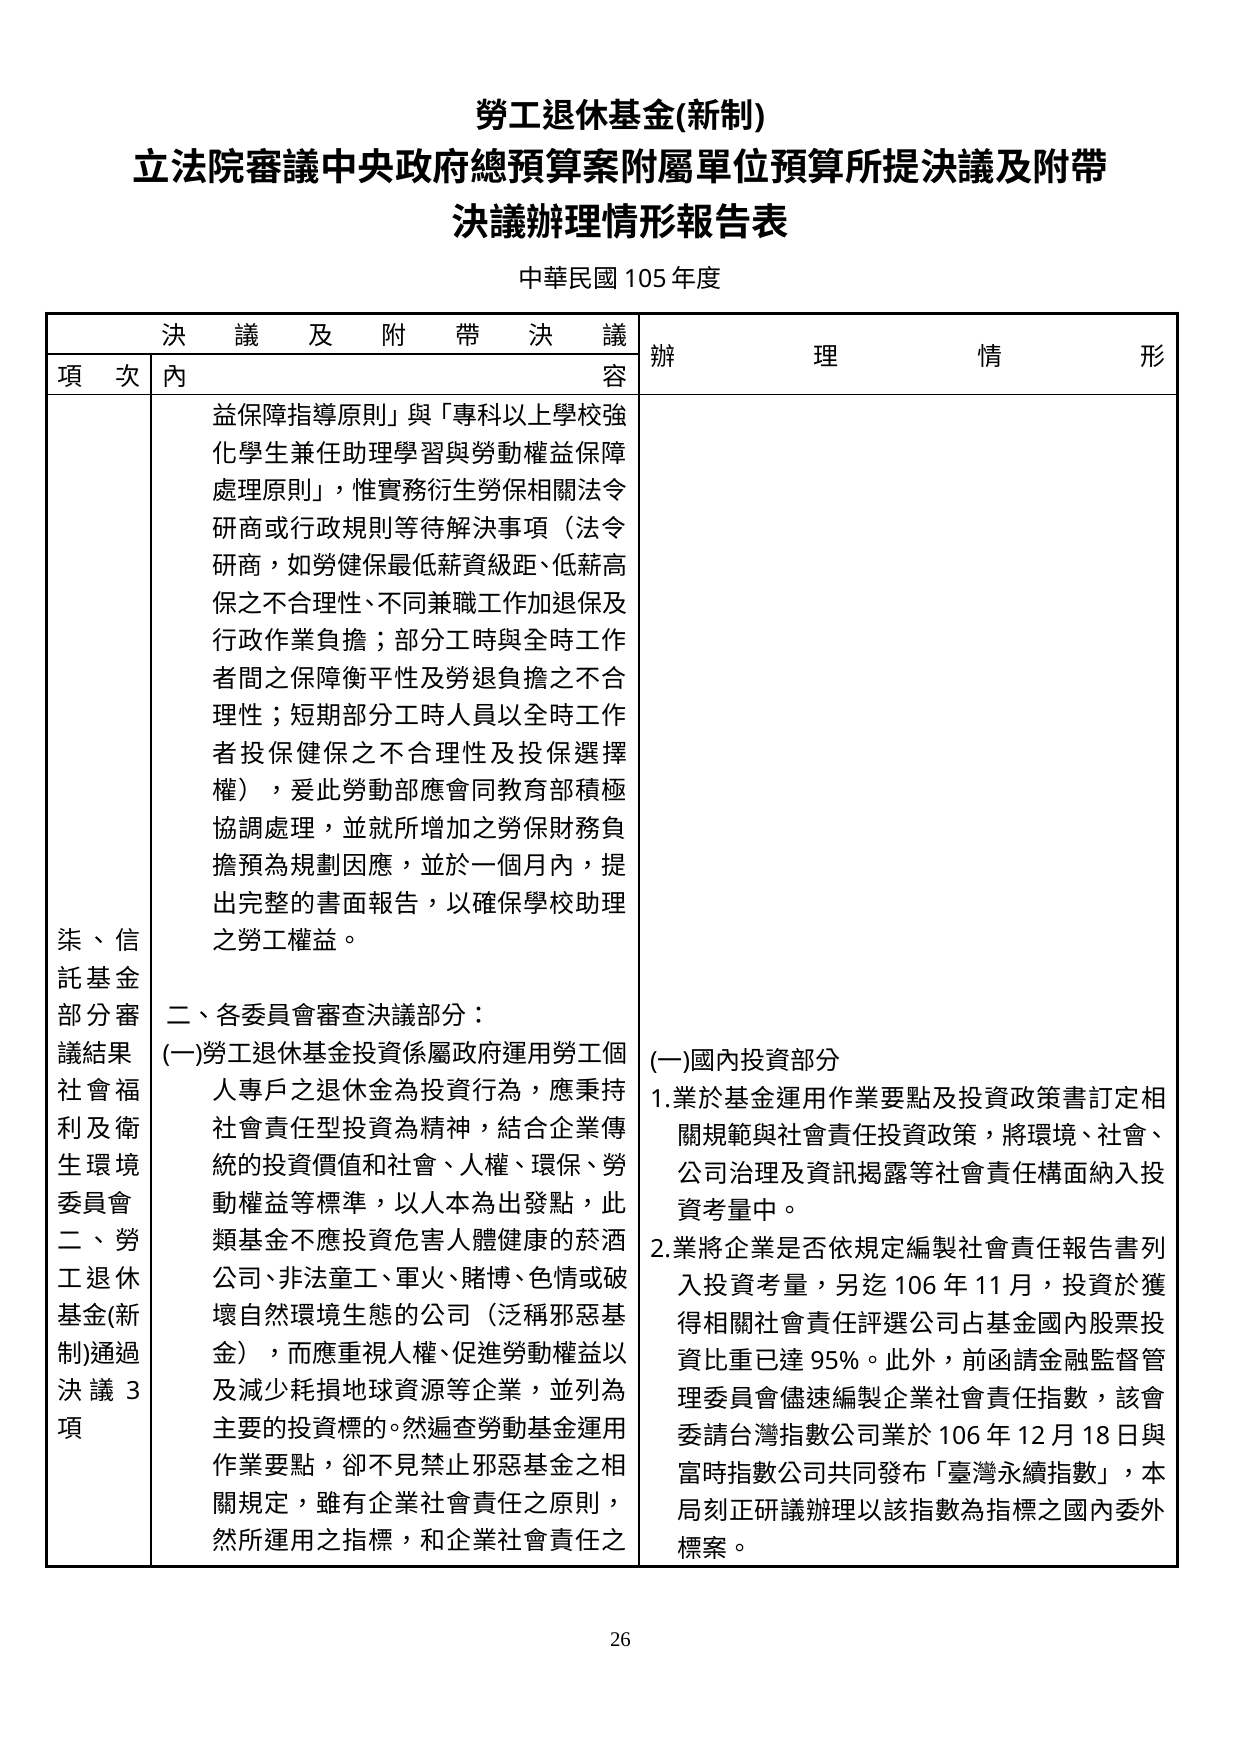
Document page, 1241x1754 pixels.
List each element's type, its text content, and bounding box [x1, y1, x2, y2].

table_header 辦理情形 [640, 315, 1176, 394]
table_cell 柒、信託基金部分審議結果 社會福利及衛生環境委員會 二、勞工退休基金(新制)通過決議3項 [48, 395, 150, 1565]
table_header 決議及附帶決議 [48, 315, 638, 353]
table_cell (一)國內投資部分 1.業於基金運用作業要點及投資政策書訂定相關規範與社會責任投資政策，將環境、社會、公司治理及資訊揭露等社會責任構面納入投資考量中。 2.業將企業是否依規定編製社會責任報告書列入投資考量，另迄106年11月，投資於獲得相關社會責任評選公司占基金國內股票投資比重已達95%。此外，前函請金融監督管理委員會儘速編製企業社會責任指數，該會委請台灣指數公司業於106年12月18日與富時指數公司共同發布「臺灣永續指數」，本局刻正研議辦理以該指數為指標之國內委外標案。 [640, 395, 1176, 1565]
table_cell 益保障指導原則」與「專科以上學校強化學生兼任助理學習與勞動權益保障處理原則」，惟實務衍生勞保相關法令研商或行政規則等待解決事項（法令研商，如勞健保最低薪資級距、低薪高保之不合理性、不同兼職工作加退保及行政作業負擔；部分工時與全時工作者間之保障衡平性及勞退負擔之不合理性；短期部分工時人員以全時工作者投保健保之不合理性及投保選擇權），爰此勞動部應會同教育部積極協調處理，並就所增加之勞保財務負擔預為規劃因應，並於一個月內，提出完整的書面報告，以確保學校助理之勞工權益。 二、各委員會審查決議部分： (一)勞工退休基金投資係屬政府運用勞工個人專戶之退休金為投資行為，應秉持社會責任型投資為精神，結合企業傳統的投資價值和社會、人權、環保、勞動權益等標準，以人本為出發點，此類基金不應投資危害人體健康的菸酒公司、非法童工、軍火、賭博、色情或破壞自然環境生態的公司（泛稱邪惡基金），而應重視人權、促進勞動權益以及減少耗損地球資源等企業，並列為主要的投資標的。然遍查勞動基金運用作業要點，卻不見禁止邪惡基金之相關規定，雖有企業社會責任之原則，然所運用之指標，和企業社會責任之 [152, 395, 638, 1565]
table_cell 項次 [48, 355, 150, 394]
table_cell 內容 [152, 355, 638, 394]
